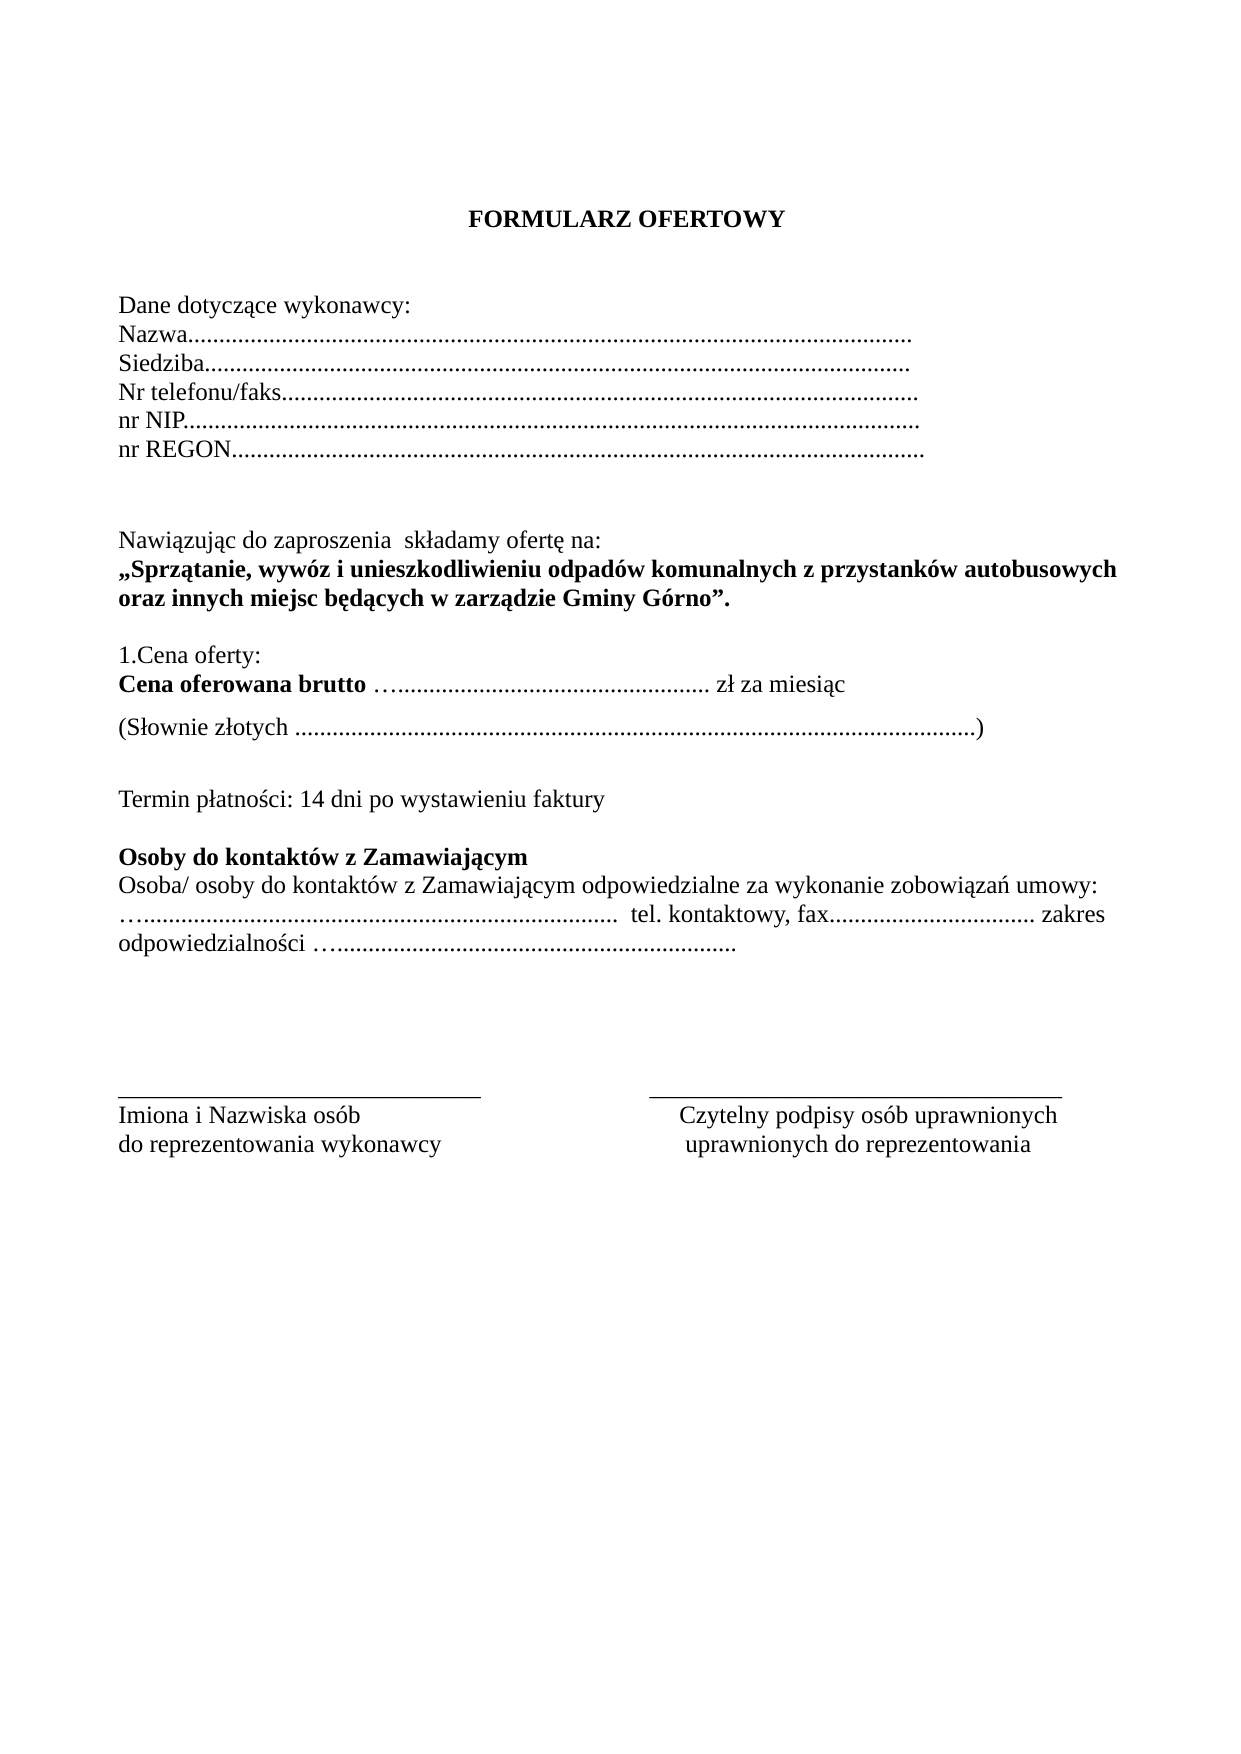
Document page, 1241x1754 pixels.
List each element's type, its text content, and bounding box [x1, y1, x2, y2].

text Osoby do kontaktów z Zamawiającym [118, 842, 1122, 870]
text nr NIP...................................................................................................................... [118, 406, 1122, 434]
text Nr telefonu/faks...................................................................................................... [118, 377, 1122, 406]
text Dane dotyczące wykonawcy: [118, 291, 1122, 319]
text _____________________________ _________________________________ [118, 1072, 1122, 1100]
text nr REGON............................................................................................................... [118, 434, 1122, 463]
text FORMULARZ OFERTOWY [118, 204, 1122, 233]
text 1.Cena oferty: [118, 640, 1122, 669]
text „Sprzątanie, wywóz i unieszkodliwieniu odpadów komunalnych z przystanków autobusowych oraz innych miejsc będących w zarządzie Gminy Górno”. [118, 554, 1122, 612]
text Nawiązując do zaproszenia składamy ofertę na: [118, 525, 1122, 554]
text Nazwa.................................................................................................................... [118, 319, 1122, 348]
text Siedziba................................................................................................................. [118, 348, 1122, 377]
text Cena oferowana brutto ….................................................. zł za miesiąc [118, 669, 1122, 698]
text Osoba/ osoby do kontaktów z Zamawiającym odpowiedzialne za wykonanie zobowiązań umowy: …............................................................................ tel. kontaktowy, fax................................. zakres odpowiedzialności …................................................................ [118, 870, 1122, 957]
text Termin płatności: 14 dni po wystawieniu faktury [118, 784, 1122, 813]
text (Słownie złotych .............................................................................................................) [118, 712, 1122, 741]
text Imiona i Nazwiska osób Czytelny podpisy osób uprawnionych do reprezentowania wykonawcy uprawnionych do reprezentowania [118, 1100, 1122, 1158]
